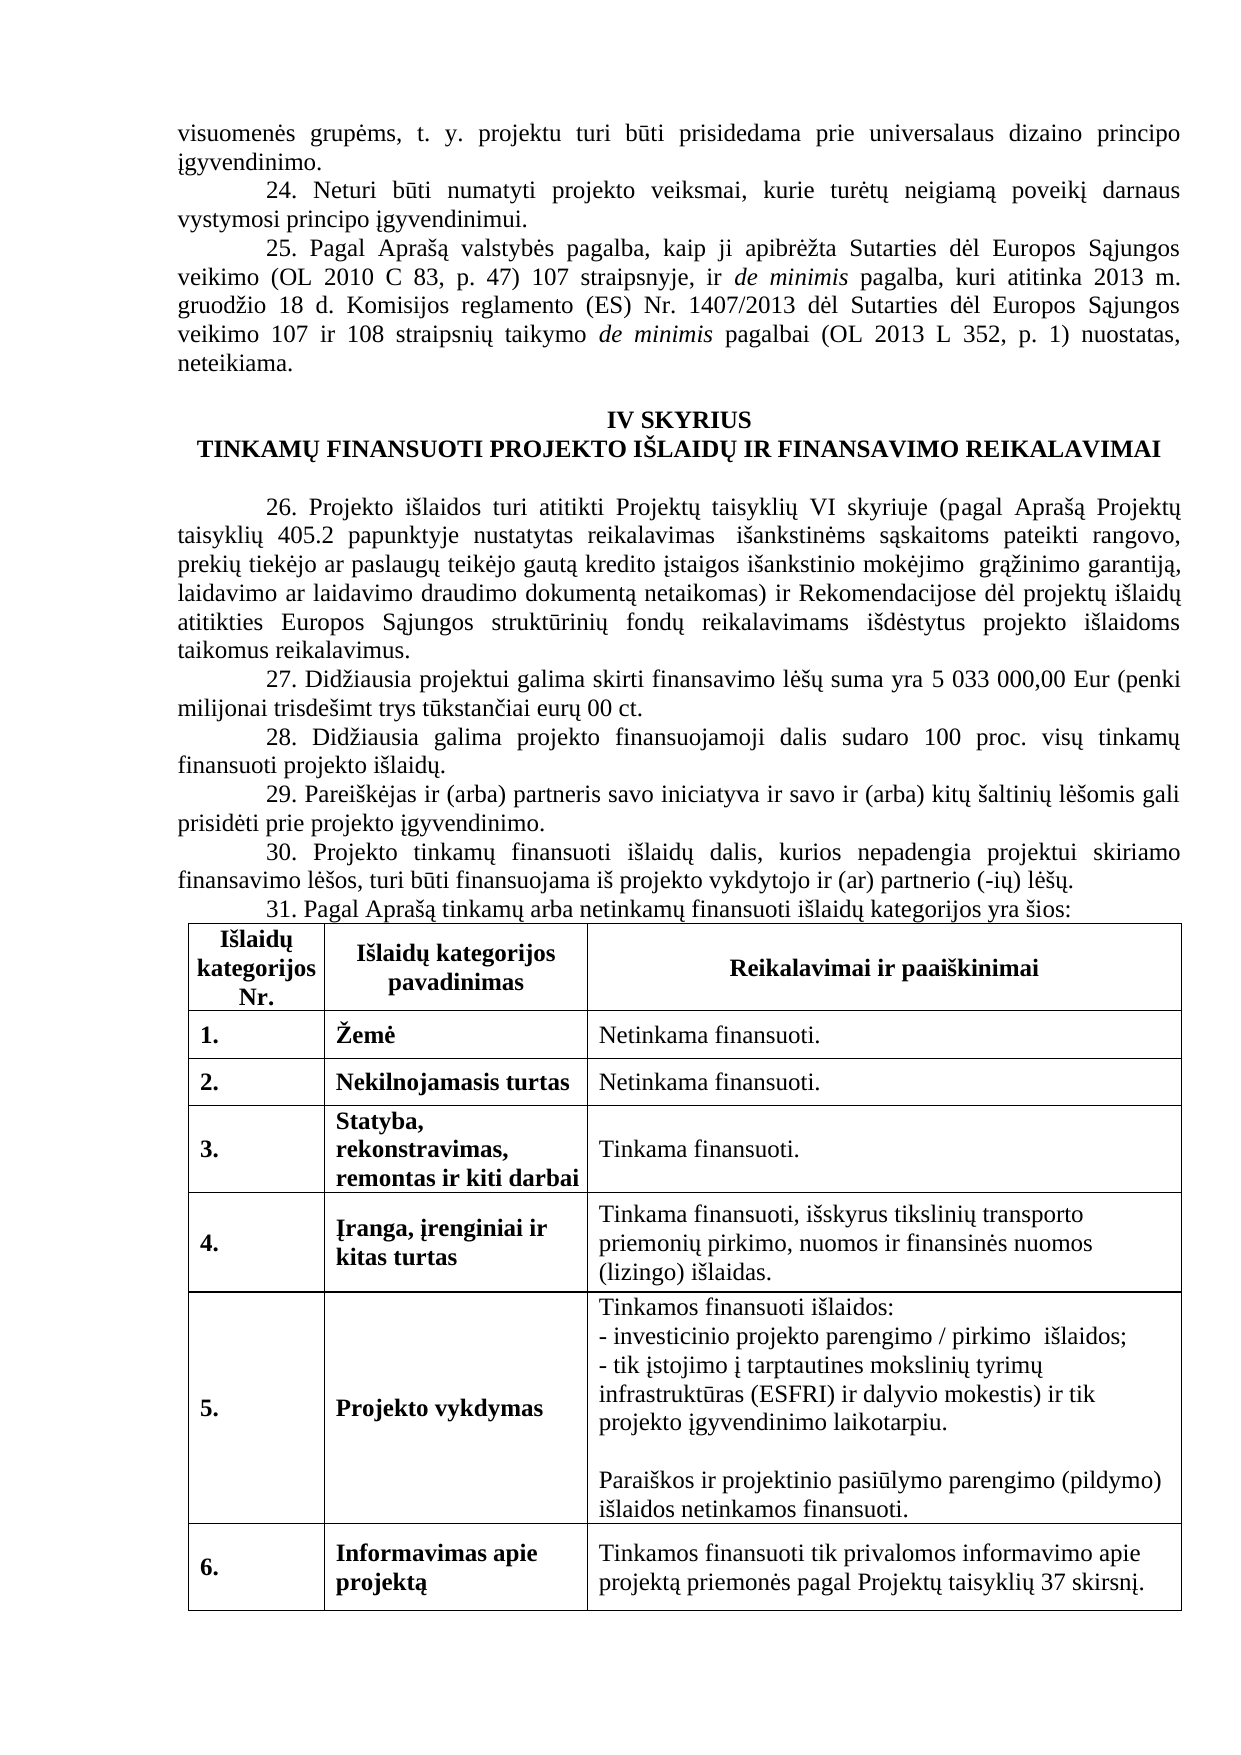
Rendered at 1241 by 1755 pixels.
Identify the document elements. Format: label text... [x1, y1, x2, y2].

text 24. Neturi būti numatyti projekto veiksmai, kurie turėtų neigiamą poveikį darnaus vystymosi principo įgyvendinimui. [177, 176, 1181, 233]
table_cell Tinkama finansuoti. [588, 1106, 1181, 1192]
table_cell Įranga, įrenginiai ir kitas turtas [325, 1193, 587, 1291]
table_cell 6. [189, 1524, 324, 1610]
table_cell Tinkama finansuoti, išskyrus tikslinių transporto priemonių pirkimo, nuomos ir finansinės nuomos (lizingo) išlaidas. [588, 1193, 1181, 1291]
table_cell 2. [189, 1059, 324, 1105]
table_cell Projekto vykdymas [325, 1293, 587, 1522]
table_cell 1. [189, 1011, 324, 1057]
table_cell 4. [189, 1193, 324, 1291]
table_header Reikalavimai ir paaiškinimai [588, 924, 1181, 1010]
table_cell Informavimas apie projektą [325, 1524, 587, 1610]
table_cell Statyba, rekonstravimas, remontas ir kiti darbai [325, 1106, 587, 1192]
table_cell 3. [189, 1106, 324, 1192]
text IV SKYRIUS [177, 406, 1181, 434]
text 31. Pagal Aprašą tinkamų arba netinkamų finansuoti išlaidų kategorijos yra šios: [177, 894, 1181, 923]
text 26. Projekto išlaidos turi atitikti Projektų taisyklių VI skyriuje (pagal Aprašą Projektų taisyklių 405.2 papunktyje nustatytas reikalavimas išankstinėms sąskaitoms pateikti rangovo, prekių tiekėjo ar paslaugų teikėjo gautą kredito įstaigos išankstinio mokėjimo grąžinimo garantiją, laidavimo ar laidavimo draudimo dokumentą netaikomas) ir Rekomendacijose dėl projektų išlaidų atitikties Europos Sąjungos struktūrinių fondų reikalavimams išdėstytus projekto išlaidoms taikomus reikalavimus. [177, 492, 1181, 664]
table_cell 5. [189, 1293, 324, 1522]
table_cell Netinkama finansuoti. [588, 1059, 1181, 1105]
table_cell Netinkama finansuoti. [588, 1011, 1181, 1057]
table_header Išlaidų kategorijos Nr. [189, 924, 324, 1010]
table_cell Nekilnojamasis turtas [325, 1059, 587, 1105]
table_header Išlaidų kategorijos pavadinimas [325, 924, 587, 1010]
text 25. Pagal Aprašą valstybės pagalba, kaip ji apibrėžta Sutarties dėl Europos Sąjungos veikimo (OL 2010 C 83, p. 47) 107 straipsnyje, ir de minimis pagalba, kuri atitinka 2013 m. gruodžio 18 d. Komisijos reglamento (ES) Nr. 1407/2013 dėl Sutarties dėl Europos Sąjungos veikimo 107 ir 108 straipsnių taikymo de minimis pagalbai (OL 2013 L 352, p. 1) nuostatas, neteikiama. [177, 233, 1181, 377]
text 29. Pareiškėjas ir (arba) partneris savo iniciatyva ir savo ir (arba) kitų šaltinių lėšomis gali prisidėti prie projekto įgyvendinimo. [177, 779, 1181, 837]
text 27. Didžiausia projektui galima skirti finansavimo lėšų suma yra 5 033 000,00 Eur (penki milijonai trisdešimt trys tūkstančiai eurų 00 ct. [177, 664, 1181, 722]
text visuomenės grupėms, t. y. projektu turi būti prisidedama prie universalaus dizaino principo įgyvendinimo. [177, 118, 1181, 176]
table_cell Tinkamos finansuoti tik privalomos informavimo apie projektą priemonės pagal Projektų taisyklių 37 skirsnį. [588, 1524, 1181, 1610]
table_cell Tinkamos finansuoti išlaidos: - investicinio projekto parengimo / pirkimo išlaidos; - tik įstojimo į tarptautines mokslinių tyrimų infrastruktūras (ESFRI) ir dalyvio mokestis) ir tik projekto įgyvendinimo laikotarpiu. Paraiškos ir projektinio pasiūlymo parengimo (pildymo) išlaidos netinkamos finansuoti. [588, 1293, 1181, 1522]
text 28. Didžiausia galima projekto finansuojamoji dalis sudaro 100 proc. visų tinkamų finansuoti projekto išlaidų. [177, 722, 1181, 779]
table_cell Žemė [325, 1011, 587, 1057]
text 30. Projekto tinkamų finansuoti išlaidų dalis, kurios nepadengia projektui skiriamo finansavimo lėšos, turi būti finansuojama iš projekto vykdytojo ir (ar) partnerio (-ių) lėšų. [177, 837, 1181, 894]
text TINKAMŲ FINANSUOTI PROJEKTO IŠLAIDŲ IR FINANSAVIMO REIKALAVIMAI [177, 434, 1181, 463]
